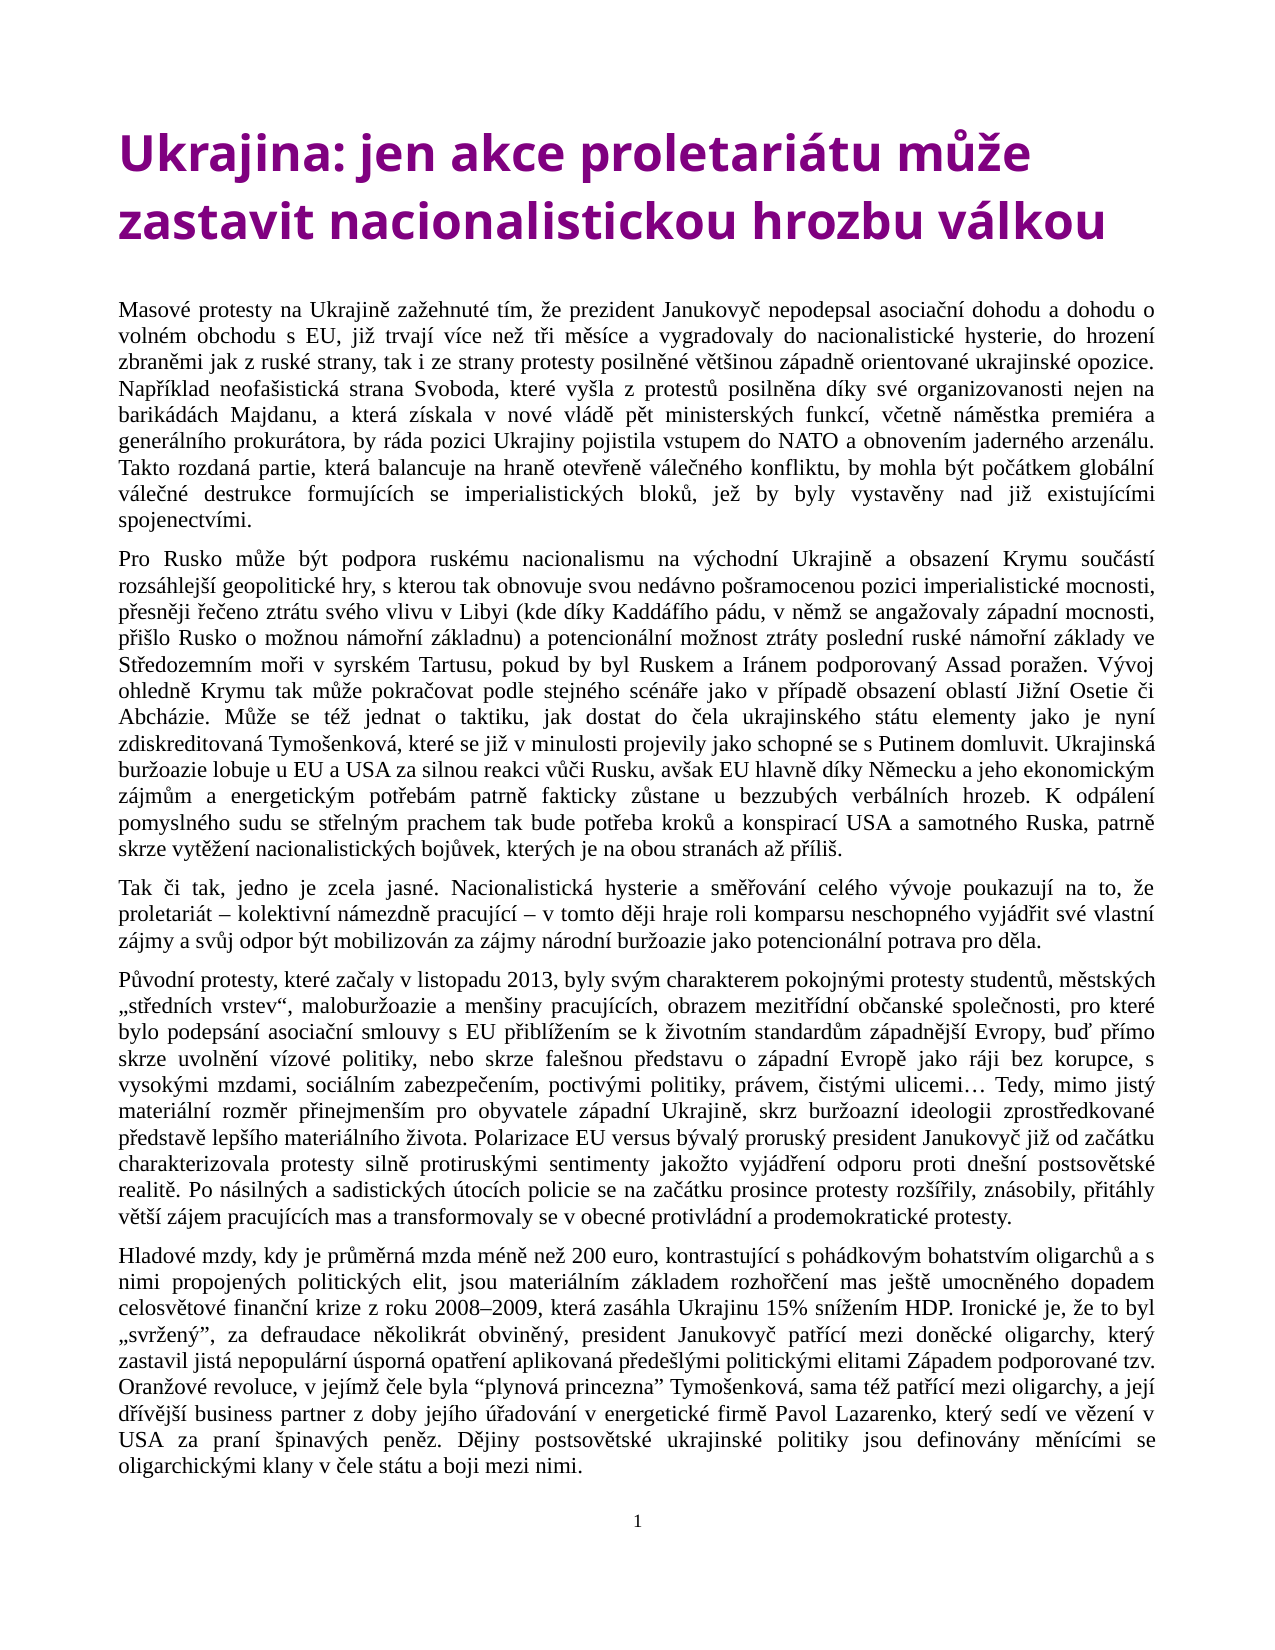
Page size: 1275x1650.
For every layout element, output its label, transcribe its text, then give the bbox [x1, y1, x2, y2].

text Masové protesty na Ukrajině zažehnuté tím, že prezident Janukovyč nepodepsal asociační dohodu a dohodu o volném obchodu s EU, již trvají více než tři měsíce a vygradovaly do nacionalistické hysterie, do hrození zbraněmi jak z ruské strany, tak i ze strany protesty posilněné většinou západně orientované ukrajinské opozice. Například neofašistická strana Svoboda, které vyšla z protestů posilněna díky své organizovanosti nejen na barikádách Majdanu, a která získala v nové vládě pět ministerských funkcí, včetně náměstka premiéra a generálního prokurátora, by ráda pozici Ukrajiny pojistila vstupem do NATO a obnovením jaderného arzenálu. Takto rozdaná partie, která balancuje na hraně otevřeně válečného konfliktu, by mohla být počátkem globální válečné destrukce formujících se imperialistických bloků, jež by byly vystavěny nad již existujícími spojenectvími. [118, 296, 1157, 533]
text Hladové mzdy, kdy je průměrná mzda méně než 200 euro, kontrastující s pohádkovým bohatstvím oligarchů a s nimi propojených politických elit, jsou materiálním základem rozhořčení mas ještě umocněného dopadem celosvětové finanční krize z roku 2008–2009, která zasáhla Ukrajinu 15% snížením HDP. Ironické je, že to byl „svržený”, za defraudace několikrát obviněný, president Janukovyč patřící mezi doněcké oligarchy, který zastavil jistá nepopulární úsporná opatření aplikovaná předešlými politickými elitami Západem podporované tzv. Oranžové revoluce, v jejímž čele byla “plynová princezna” Tymošenková, sama též patřící mezi oligarchy, a její dřívější business partner z doby jejího úřadování v energetické firmě Pavol Lazarenko, který sedí ve vězení v USA za praní špinavých peněz. Dějiny postsovětské ukrajinské politiky jsou definovány měnícími se oligarchickými klany v čele státu a boji mezi nimi. [118, 1242, 1157, 1479]
text Ukrajina: jen akce proletariátu může zastavit nacionalistickou hrozbu válkou [118, 118, 1157, 254]
text Tak či tak, jedno je zcela jasné. Nacionalistická hysterie a směřování celého vývoje poukazují na to, že proletariát – kolektivní námezdně pracující – v tomto ději hraje roli komparsu neschopného vyjádřit své vlastní zájmy a svůj odpor být mobilizován za zájmy národní buržoazie jako potencionální potrava pro děla. [118, 874, 1157, 953]
text Původní protesty, které začaly v listopadu 2013, byly svým charakterem pokojnými protesty studentů, městských „středních vrstev“, maloburžoazie a menšiny pracujících, obrazem mezitřídní občanské společnosti, pro které bylo podepsání asociační smlouvy s EU přiblížením se k životním standardům západnější Evropy, buď přímo skrze uvolnění vízové politiky, nebo skrze falešnou představu o západní Evropě jako ráji bez korupce, s vysokými mzdami, sociálním zabezpečením, poctivými politiky, právem, čistými ulicemi… Tedy, mimo jistý materiální rozměr přinejmenším pro obyvatele západní Ukrajině, skrz buržoazní ideologii zprostředkované představě lepšího materiálního života. Polarizace EU versus bývalý proruský president Janukovyč již od začátku charakterizovala protesty silně protiruskými sentimenty jakožto vyjádření odporu proti dnešní postsovětské realitě. Po násilných a sadistických útocích policie se na začátku prosince protesty rozšířily, znásobily, přitáhly větší zájem pracujících mas a transformovaly se v obecné protivládní a prodemokratické protesty. [118, 966, 1157, 1229]
text Pro Rusko může být podpora ruskému nacionalismu na východní Ukrajině a obsazení Krymu součástí rozsáhlejší geopolitické hry, s kterou tak obnovuje svou nedávno pošramocenou pozici imperialistické mocnosti, přesněji řečeno ztrátu svého vlivu v Libyi (kde díky Kaddáfího pádu, v němž se angažovaly západní mocnosti, přišlo Rusko o možnou námořní základnu) a potencionální možnost ztráty poslední ruské námořní základy ve Středozemním moři v syrském Tartusu, pokud by byl Ruskem a Iránem podporovaný Assad poražen. Vývoj ohledně Krymu tak může pokračovat podle stejného scénáře jako v případě obsazení oblastí Jižní Osetie či Abcházie. Může se též jednat o taktiku, jak dostat do čela ukrajinského státu elementy jako je nyní zdiskreditovaná Tymošenková, které se již v minulosti projevily jako schopné se s Putinem domluvit. Ukrajinská buržoazie lobuje u EU a USA za silnou reakci vůči Rusku, avšak EU hlavně díky Německu a jeho ekonomickým zájmům a energetickým potřebám patrně fakticky zůstane u bezzubých verbálních hrozeb. K odpálení pomyslného sudu se střelným prachem tak bude potřeba kroků a konspirací USA a samotného Ruska, patrně skrze vytěžení nacionalistických bojůvek, kterých je na obou stranách až příliš. [118, 545, 1157, 862]
